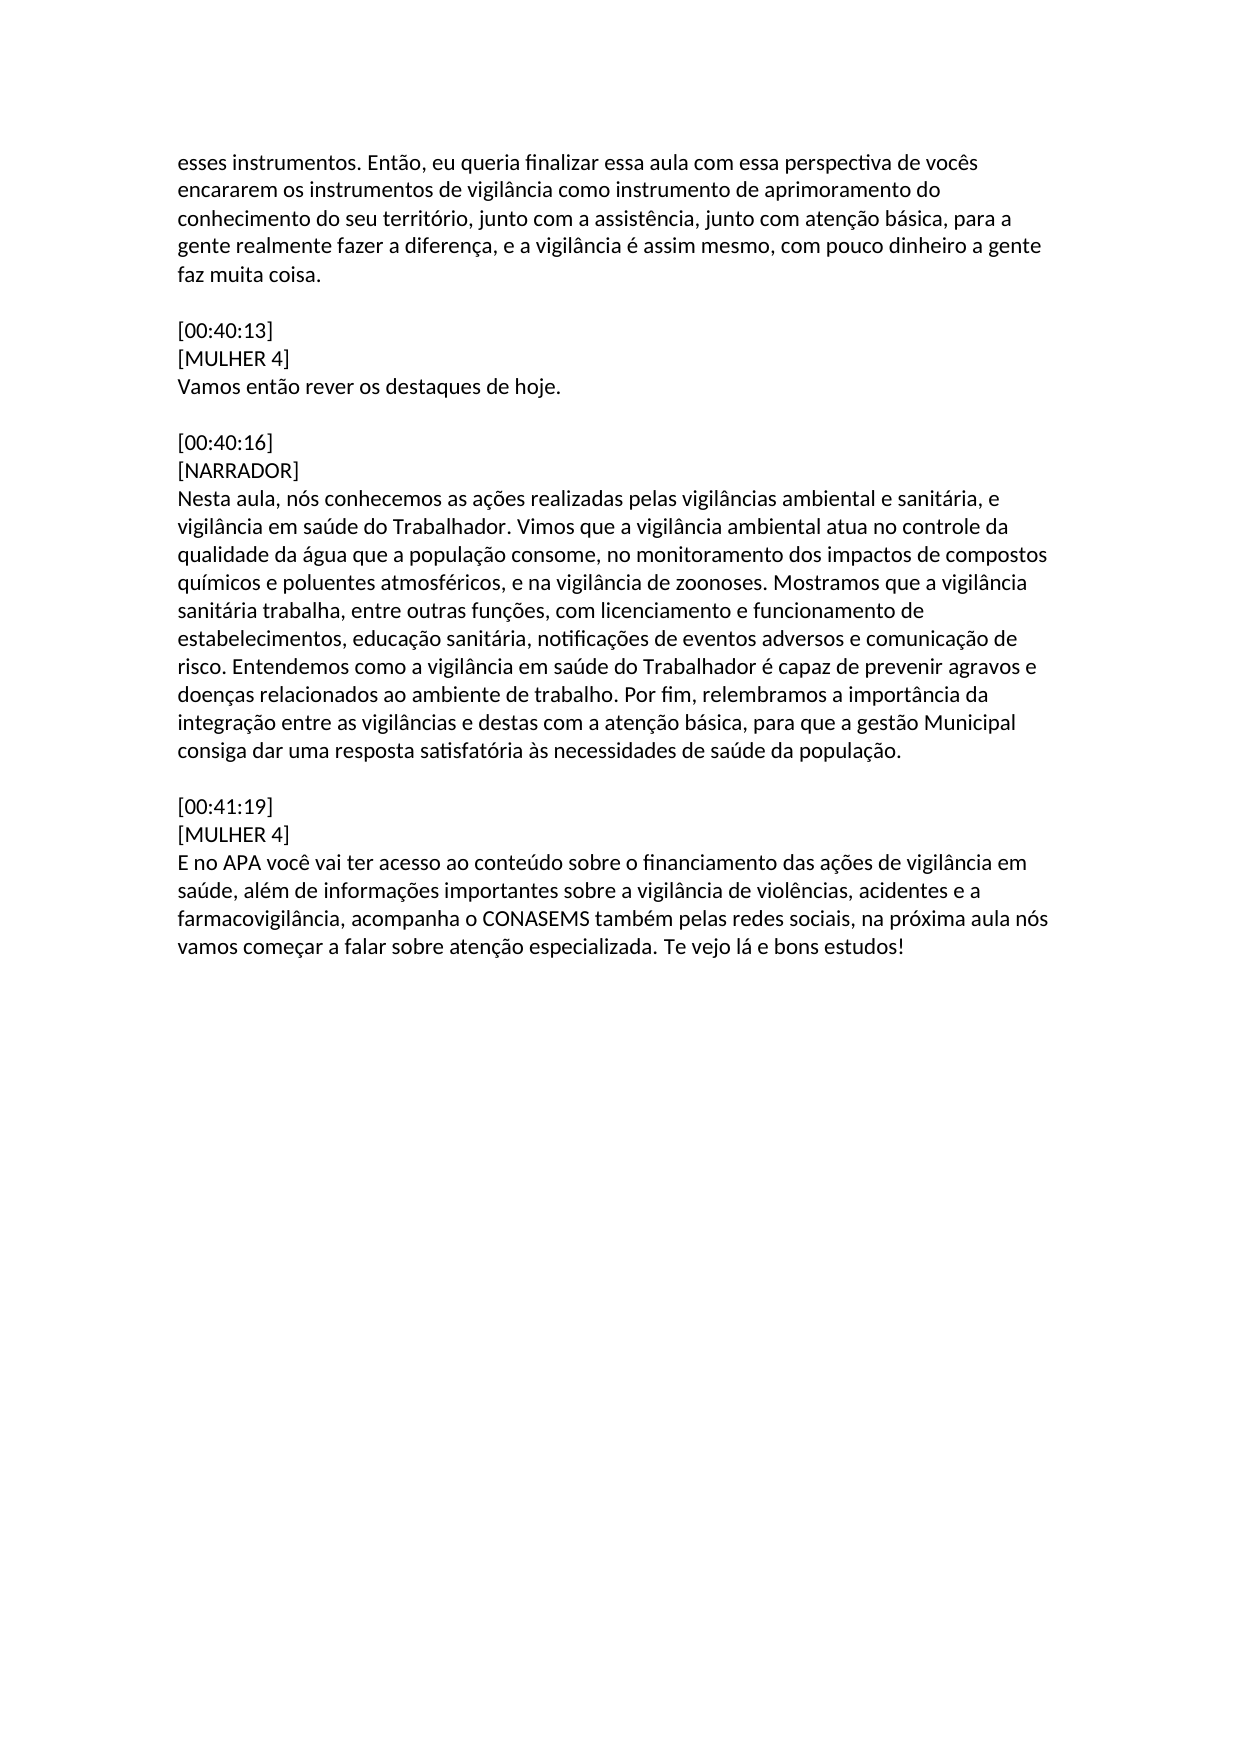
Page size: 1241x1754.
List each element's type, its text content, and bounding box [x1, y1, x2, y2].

text [00:40:16] [177, 428, 1063, 456]
text E no APA você vai ter acesso ao conteúdo sobre o financiamento das ações de vigilância em saúde, além de informações importantes sobre a vigilância de violências, acidentes e a farmacovigilância, acompanha o CONASEMS também pelas redes sociais, na próxima aula nós vamos começar a falar sobre atenção especializada. Te vejo lá e bons estudos! [177, 848, 1063, 960]
text esses instrumentos. Então, eu queria finalizar essa aula com essa perspectiva de vocês encararem os instrumentos de vigilância como instrumento de aprimoramento do conhecimento do seu território, junto com a assistência, junto com atenção básica, para a gente realmente fazer a diferença, e a vigilância é assim mesmo, com pouco dinheiro a gente faz muita coisa. [177, 148, 1063, 288]
text Nesta aula, nós conhecemos as ações realizadas pelas vigilâncias ambiental e sanitária, e vigilância em saúde do Trabalhador. Vimos que a vigilância ambiental atua no controle da qualidade da água que a população consome, no monitoramento dos impactos de compostos químicos e poluentes atmosféricos, e na vigilância de zoonoses. Mostramos que a vigilância sanitária trabalha, entre outras funções, com licenciamento e funcionamento de estabelecimentos, educação sanitária, notificações de eventos adversos e comunicação de risco. Entendemos como a vigilância em saúde do Trabalhador é capaz de prevenir agravos e doenças relacionados ao ambiente de trabalho. Por fim, relembramos a importância da integração entre as vigilâncias e destas com a atenção básica, para que a gestão Municipal consiga dar uma resposta satisfatória às necessidades de saúde da população. [177, 484, 1063, 764]
text [MULHER 4] [177, 344, 1063, 372]
text Vamos então rever os destaques de hoje. [177, 372, 1063, 400]
text [00:40:13] [177, 316, 1063, 344]
text [00:41:19] [177, 792, 1038, 820]
text [NARRADOR] [177, 456, 1063, 484]
text [MULHER 4] [177, 820, 1063, 848]
